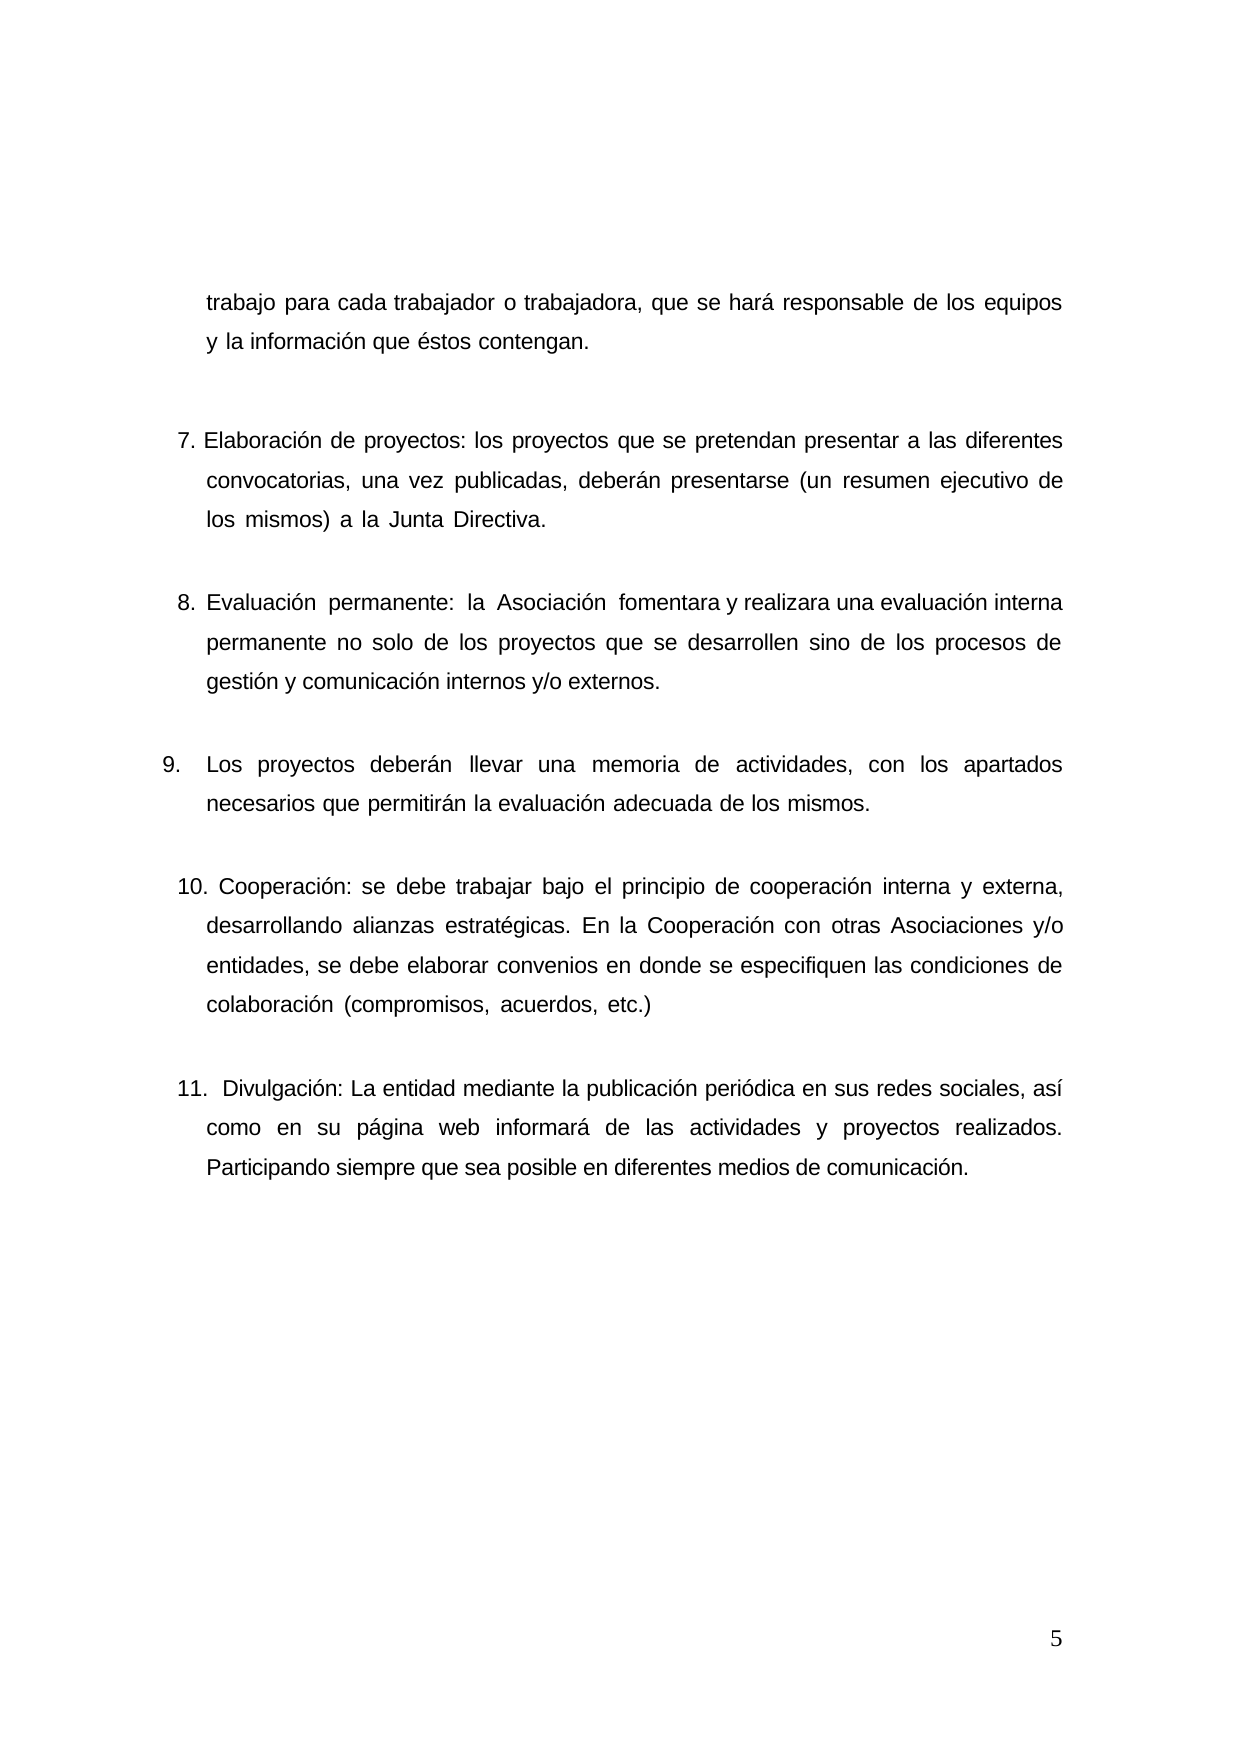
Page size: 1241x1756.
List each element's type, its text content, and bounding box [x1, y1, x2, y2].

text trabajo para cada trabajador o trabajadora, que se hará responsable de los equipos y la información que éstos contengan. [206, 288, 1063, 354]
list Cooperación: se debe trabajar bajo el principio de cooperación interna y externa, desarrollando alianzas estratégicas. En la Cooperación con otras Asociaciones y/o entidades, se debe elaborar convenios en donde se especifiquen las condiciones de colaboración (compromisos, acuerdos, etc.) [177, 873, 1064, 1018]
list Divulgación: La entidad mediante la publicación periódica en sus redes sociales, así como en su página web informará de las actividades y proyectos realizados. Participando siempre que sea posible en diferentes medios de comunicación. [177, 1074, 1064, 1180]
list Evaluación permanente: la Asociación fomentara y realizara una evaluación interna permanente no solo de los proyectos que se desarrollen sino de los procesos de gestión y comunicación internos y/o externos. [177, 589, 1063, 694]
list Los proyectos deberán llevar una memoria de actividades, con los apartados necesarios que permitirán la evaluación adecuada de los mismos. [162, 751, 1063, 817]
list Elaboración de proyectos: los proyectos que se pretendan presentar a las diferentes convocatorias, una vez publicadas, deberán presentarse (un resumen ejecutivo de los mismos) a la Junta Directiva. [177, 427, 1064, 532]
